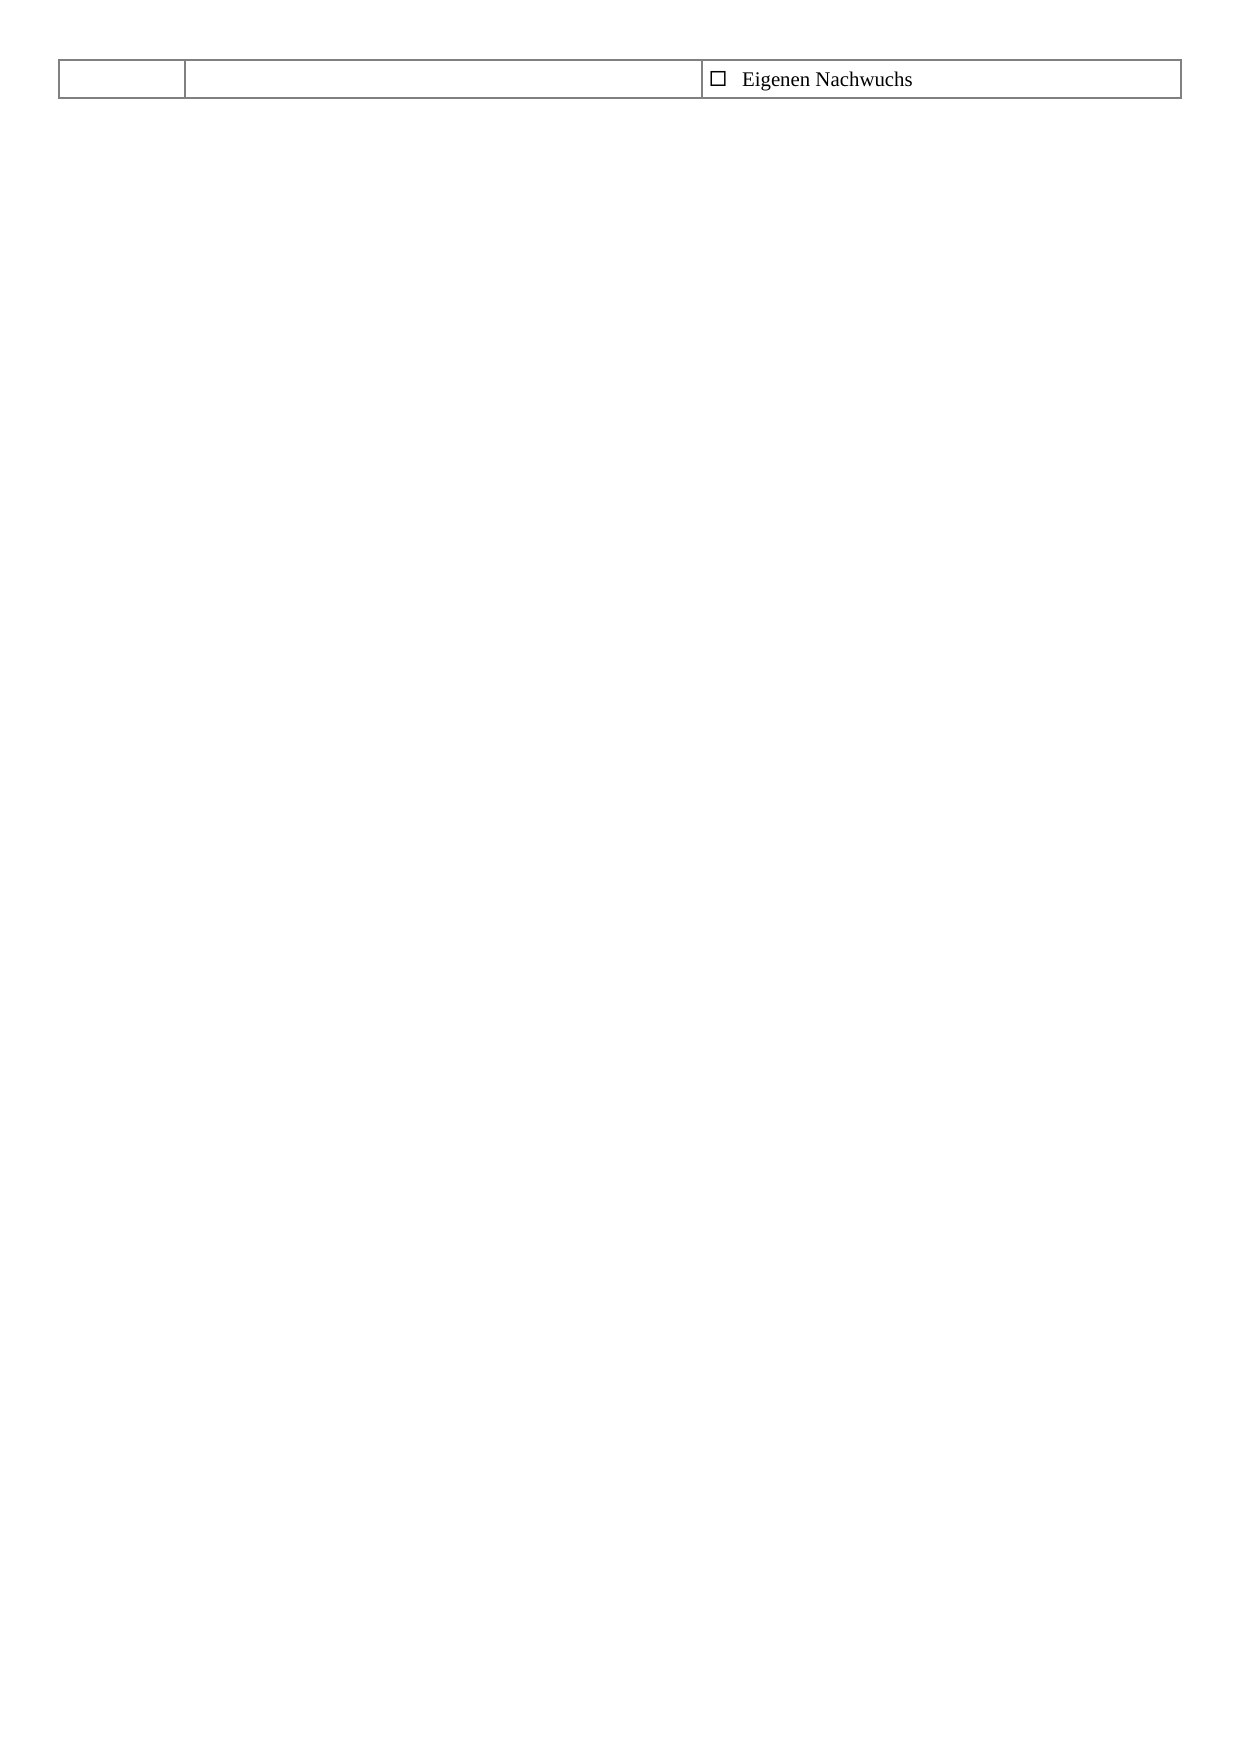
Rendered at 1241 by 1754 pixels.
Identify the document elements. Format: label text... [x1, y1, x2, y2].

table_cell [186, 61, 701, 97]
table_cell Ideen für AKs Gute Laune Eine Mütze voll Schlaf Eigenen Nachwuchs [703, 61, 1180, 97]
table_cell [60, 61, 184, 97]
